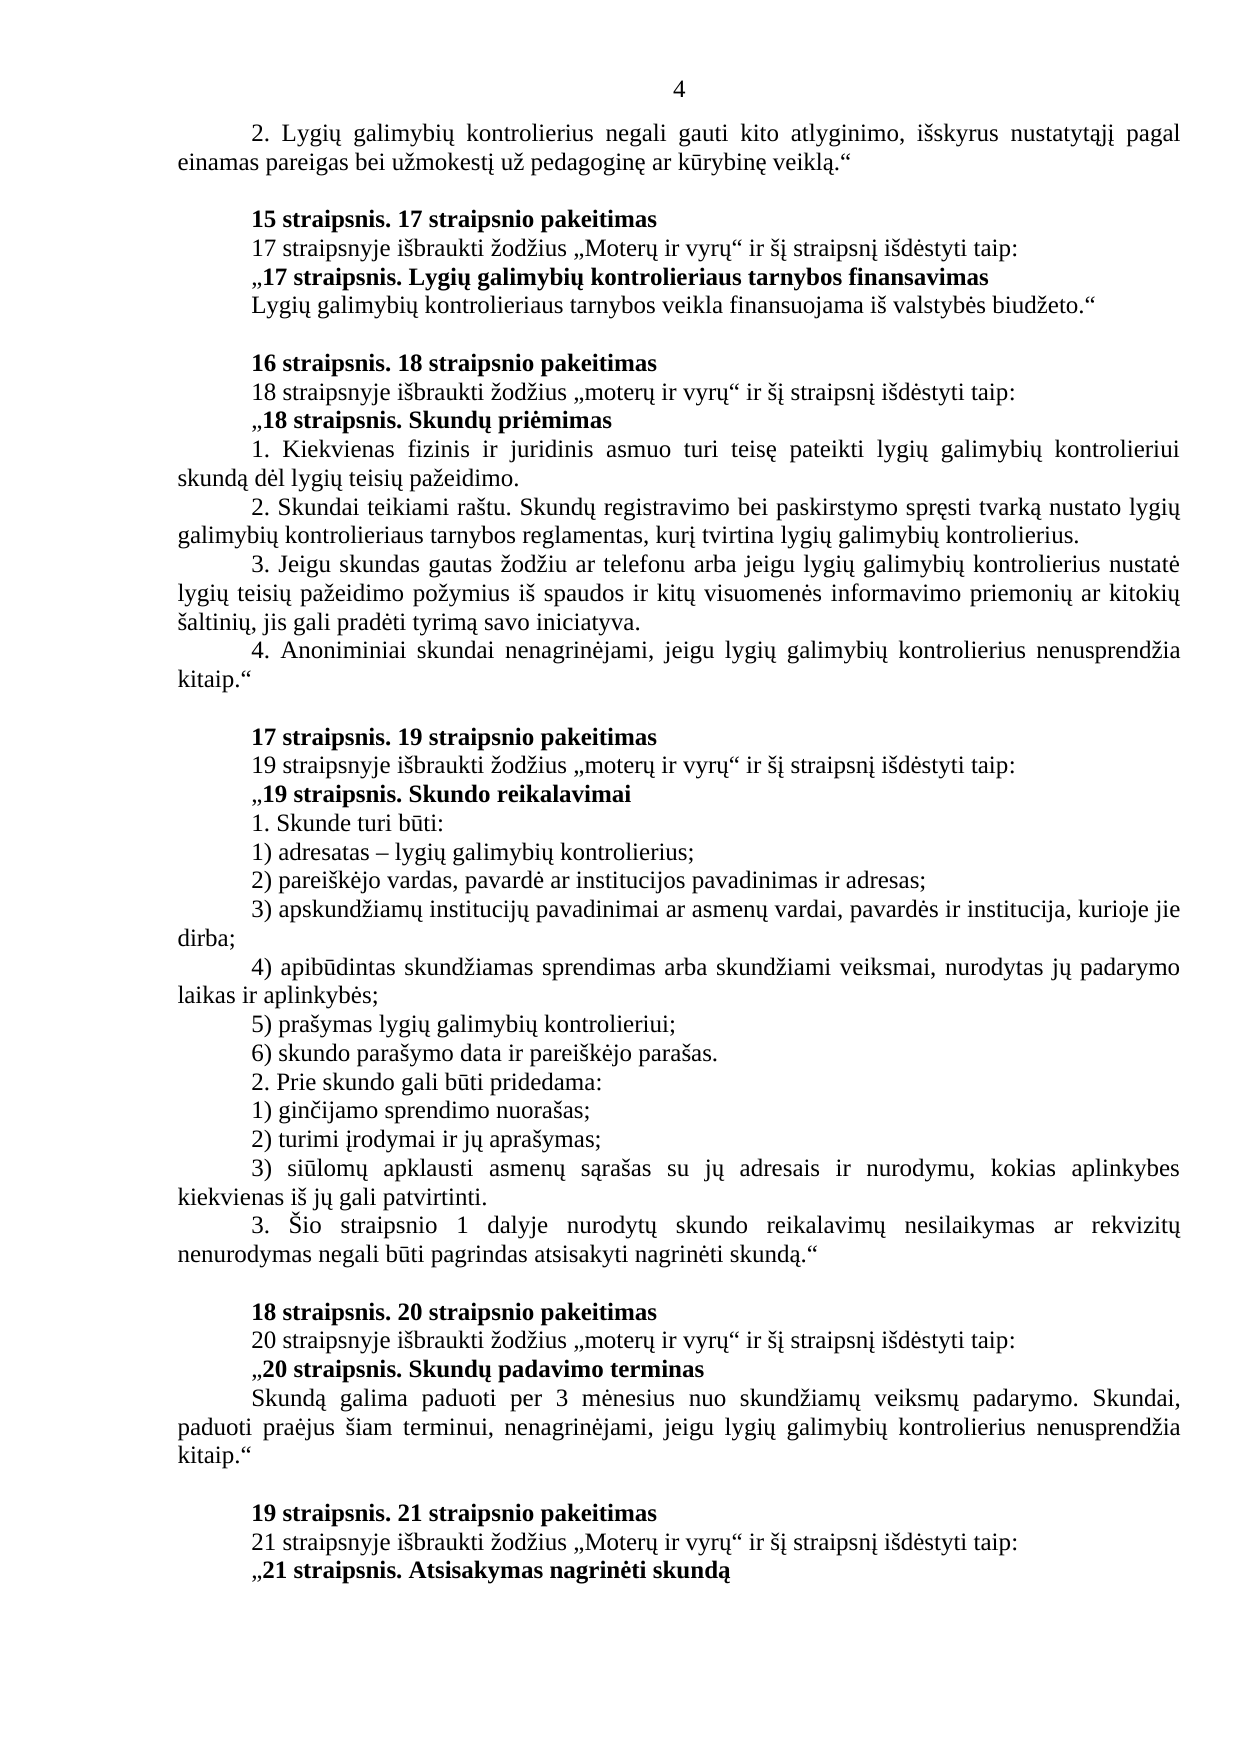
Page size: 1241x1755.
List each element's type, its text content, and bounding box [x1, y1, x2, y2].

text 2. Prie skundo gali būti pridedama: [177, 1067, 1181, 1096]
text 2) pareiškėjo vardas, pavardė ar institucijos pavadinimas ir adresas; [177, 866, 1181, 894]
text 3. Jeigu skundas gautas žodžiu ar telefonu arba jeigu lygių galimybių kontrolierius nustatė lygių teisių pažeidimo požymius iš spaudos ir kitų visuomenės informavimo priemonių ar kitokių šaltinių, jis gali pradėti tyrimą savo iniciatyva. [177, 549, 1181, 636]
text 3) apskundžiamų institucijų pavadinimai ar asmenų vardai, pavardės ir institucija, kurioje jie dirba; [177, 894, 1181, 952]
text 2. Skundai teikiami raštu. Skundų registravimo bei paskirstymo spręsti tvarką nustato lygių galimybių kontrolieriaus tarnybos reglamentas, kurį tvirtina lygių galimybių kontrolierius. [177, 492, 1181, 549]
text 15 straipsnis. 17 straipsnio pakeitimas [177, 204, 1181, 233]
text 1. Kiekvienas fizinis ir juridinis asmuo turi teisę pateikti lygių galimybių kontrolieriui skundą dėl lygių teisių pažeidimo. [177, 434, 1181, 492]
text 2. Lygių galimybių kontrolierius negali gauti kito atlyginimo, išskyrus nustatytąjį pagal einamas pareigas bei užmokestį už pedagoginę ar kūrybinę veiklą.“ [177, 118, 1181, 176]
text 6) skundo parašymo data ir pareiškėjo parašas. [177, 1038, 1181, 1067]
text „19 straipsnis. Skundo reikalavimai [177, 779, 1181, 808]
text 5) prašymas lygių galimybių kontrolieriui; [177, 1009, 1181, 1038]
text 19 straipsnis. 21 straipsnio pakeitimas [177, 1498, 1181, 1527]
text 3) siūlomų apklausti asmenų sąrašas su jų adresais ir nurodymu, kokias aplinkybes kiekvienas iš jų gali patvirtinti. [177, 1153, 1181, 1211]
text 4. Anoniminiai skundai nenagrinėjami, jeigu lygių galimybių kontrolierius nenusprendžia kitaip.“ [177, 636, 1181, 693]
text 1) ginčijamo sprendimo nuorašas; [177, 1096, 1181, 1124]
text 16 straipsnis. 18 straipsnio pakeitimas [177, 348, 1181, 377]
text 17 straipsnyje išbraukti žodžius „Moterų ir vyrų“ ir šį straipsnį išdėstyti taip: [177, 233, 1181, 262]
text „21 straipsnis. Atsisakymas nagrinėti skundą [177, 1556, 1181, 1584]
text 2) turimi įrodymai ir jų aprašymas; [177, 1124, 1181, 1153]
text 21 straipsnyje išbraukti žodžius „Moterų ir vyrų“ ir šį straipsnį išdėstyti taip: [177, 1527, 1181, 1556]
text 1) adresatas – lygių galimybių kontrolierius; [177, 837, 1181, 866]
text „20 straipsnis. Skundų padavimo terminas [177, 1354, 1181, 1383]
text Lygių galimybių kontrolieriaus tarnybos veikla finansuojama iš valstybės biudžeto.“ [177, 291, 1181, 319]
text 18 straipsnis. 20 straipsnio pakeitimas [177, 1297, 1181, 1326]
text 3. Šio straipsnio 1 dalyje nurodytų skundo reikalavimų nesilaikymas ar rekvizitų nenurodymas negali būti pagrindas atsisakyti nagrinėti skundą.“ [177, 1211, 1181, 1268]
text 4) apibūdintas skundžiamas sprendimas arba skundžiami veiksmai, nurodytas jų padarymo laikas ir aplinkybės; [177, 952, 1181, 1009]
text 19 straipsnyje išbraukti žodžius „moterų ir vyrų“ ir šį straipsnį išdėstyti taip: [177, 751, 1181, 779]
text „17 straipsnis. Lygių galimybių kontrolieriaus tarnybos finansavimas [177, 262, 1181, 291]
text 17 straipsnis. 19 straipsnio pakeitimas [177, 722, 1181, 751]
text Skundą galima paduoti per 3 mėnesius nuo skundžiamų veiksmų padarymo. Skundai, paduoti praėjus šiam terminui, nenagrinėjami, jeigu lygių galimybių kontrolierius nenusprendžia kitaip.“ [177, 1383, 1181, 1469]
text 1. Skunde turi būti: [177, 808, 1181, 837]
text „18 straipsnis. Skundų priėmimas [177, 406, 1181, 434]
text 20 straipsnyje išbraukti žodžius „moterų ir vyrų“ ir šį straipsnį išdėstyti taip: [177, 1326, 1181, 1354]
text 18 straipsnyje išbraukti žodžius „moterų ir vyrų“ ir šį straipsnį išdėstyti taip: [177, 377, 1181, 406]
